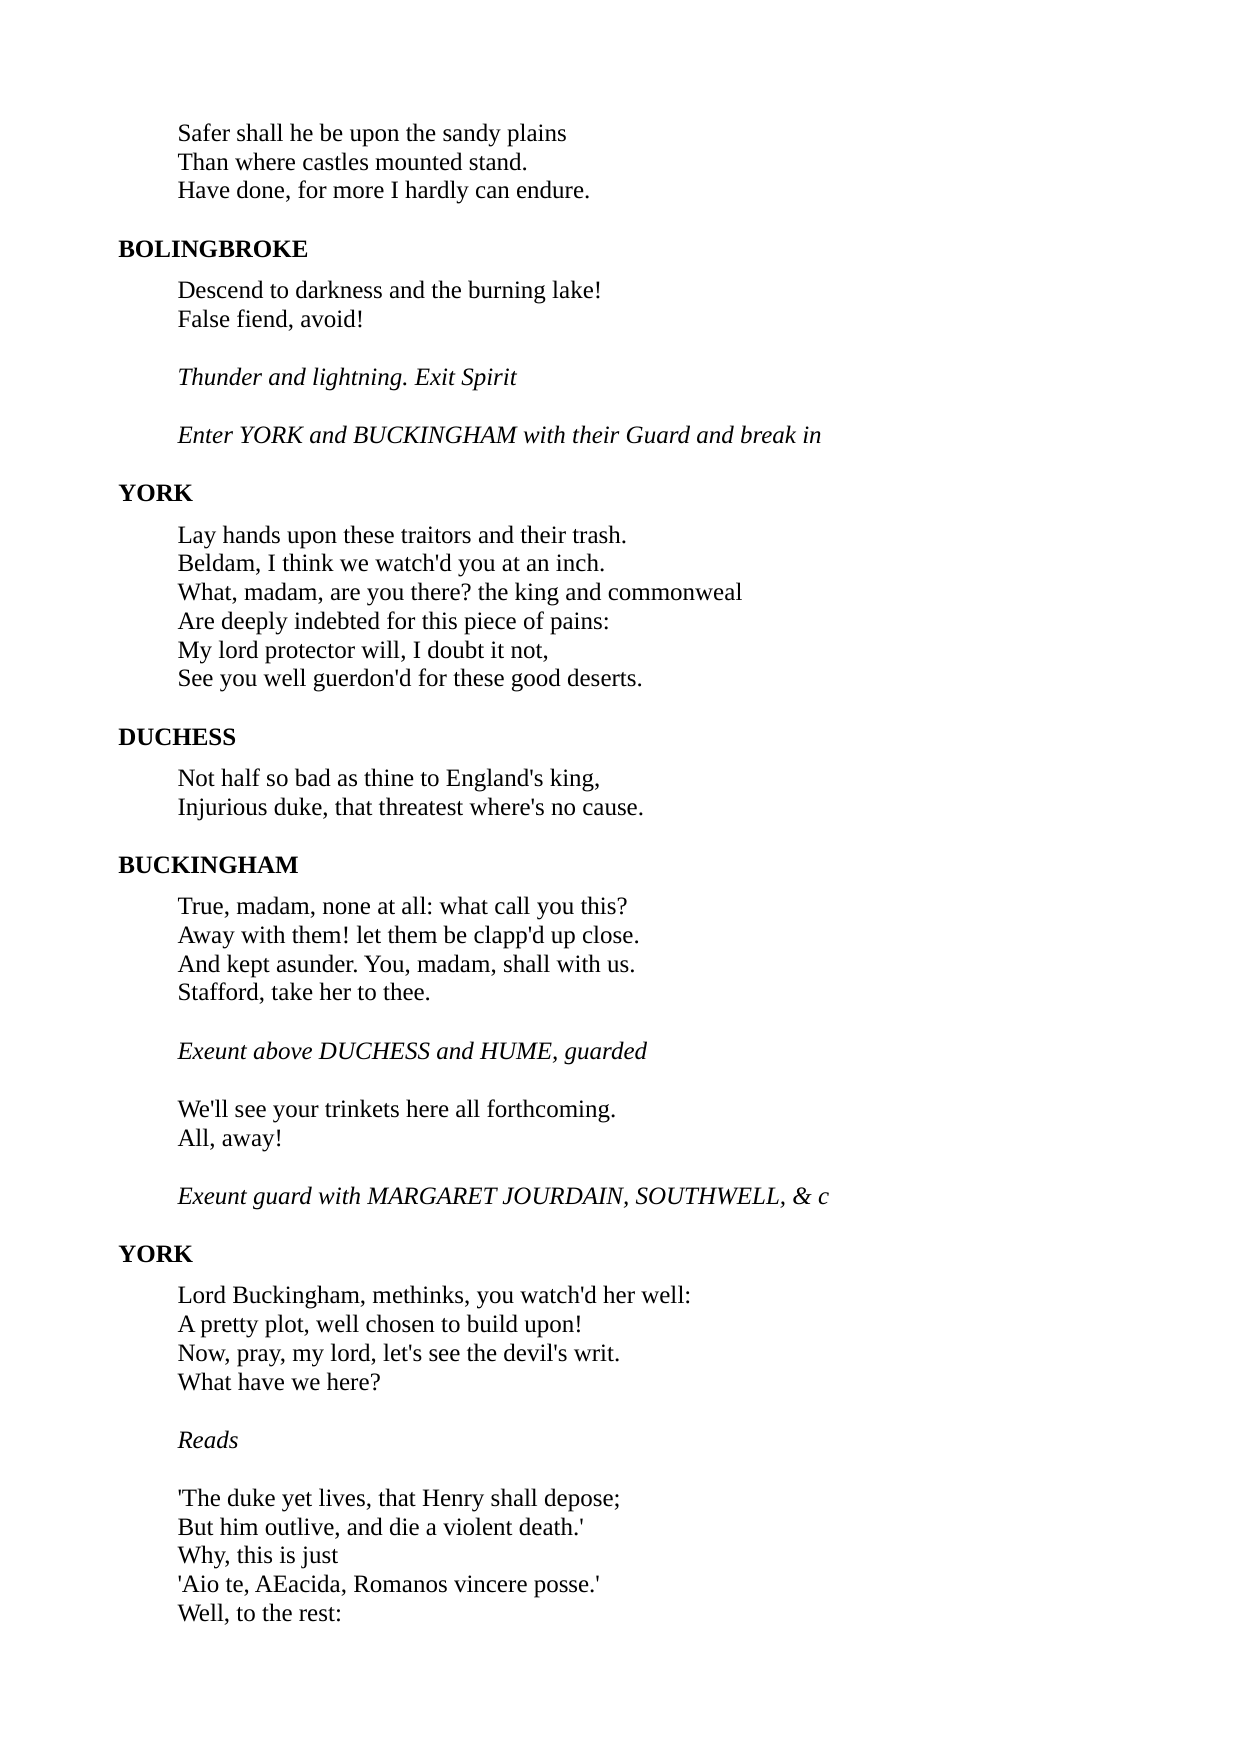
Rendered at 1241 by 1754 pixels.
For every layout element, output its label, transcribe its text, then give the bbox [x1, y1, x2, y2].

text BOLINGBROKE [118, 234, 1122, 263]
text YORK [118, 478, 1122, 507]
text Exeunt guard with MARGARET JOURDAIN, SOUTHWELL, & c [177, 1181, 1063, 1210]
text Descend to darkness and the burning lake! False fiend, avoid! [177, 275, 1063, 333]
text YORK [118, 1239, 1122, 1268]
text Reads [177, 1425, 1063, 1454]
text Not half so bad as thine to England's king, Injurious duke, that threatest where's no cause. [177, 763, 1063, 821]
text We'll see your trinkets here all forthcoming. All, away! [177, 1094, 1063, 1151]
text 'The duke yet lives, that Henry shall depose; But him outlive, and die a violent death.' Why, this is just 'Aio te, AEacida, Romanos vincere posse.' Well, to the rest: [177, 1483, 1063, 1627]
text Thunder and lightning. Exit Spirit [177, 362, 1063, 391]
text BUCKINGHAM [118, 850, 1122, 879]
text Enter YORK and BUCKINGHAM with their Guard and break in [177, 420, 1063, 449]
text Lord Buckingham, methinks, you watch'd her well: A pretty plot, well chosen to build upon! Now, pray, my lord, let's see the devil's writ. What have we here? [177, 1280, 1063, 1395]
text Exeunt above DUCHESS and HUME, guarded [177, 1036, 1063, 1064]
text DUCHESS [118, 722, 1122, 751]
text True, madam, none at all: what call you this? Away with them! let them be clapp'd up close. And kept asunder. You, madam, shall with us. Stafford, take her to thee. [177, 891, 1063, 1006]
text Lay hands upon these traitors and their trash. Beldam, I think we watch'd you at an inch. What, madam, are you there? the king and commonweal Are deeply indebted for this piece of pains: My lord protector will, I doubt it not, See you well guerdon'd for these good deserts. [177, 520, 1063, 692]
text Safer shall he be upon the sandy plains Than where castles mounted stand. Have done, for more I hardly can endure. [177, 118, 1063, 204]
